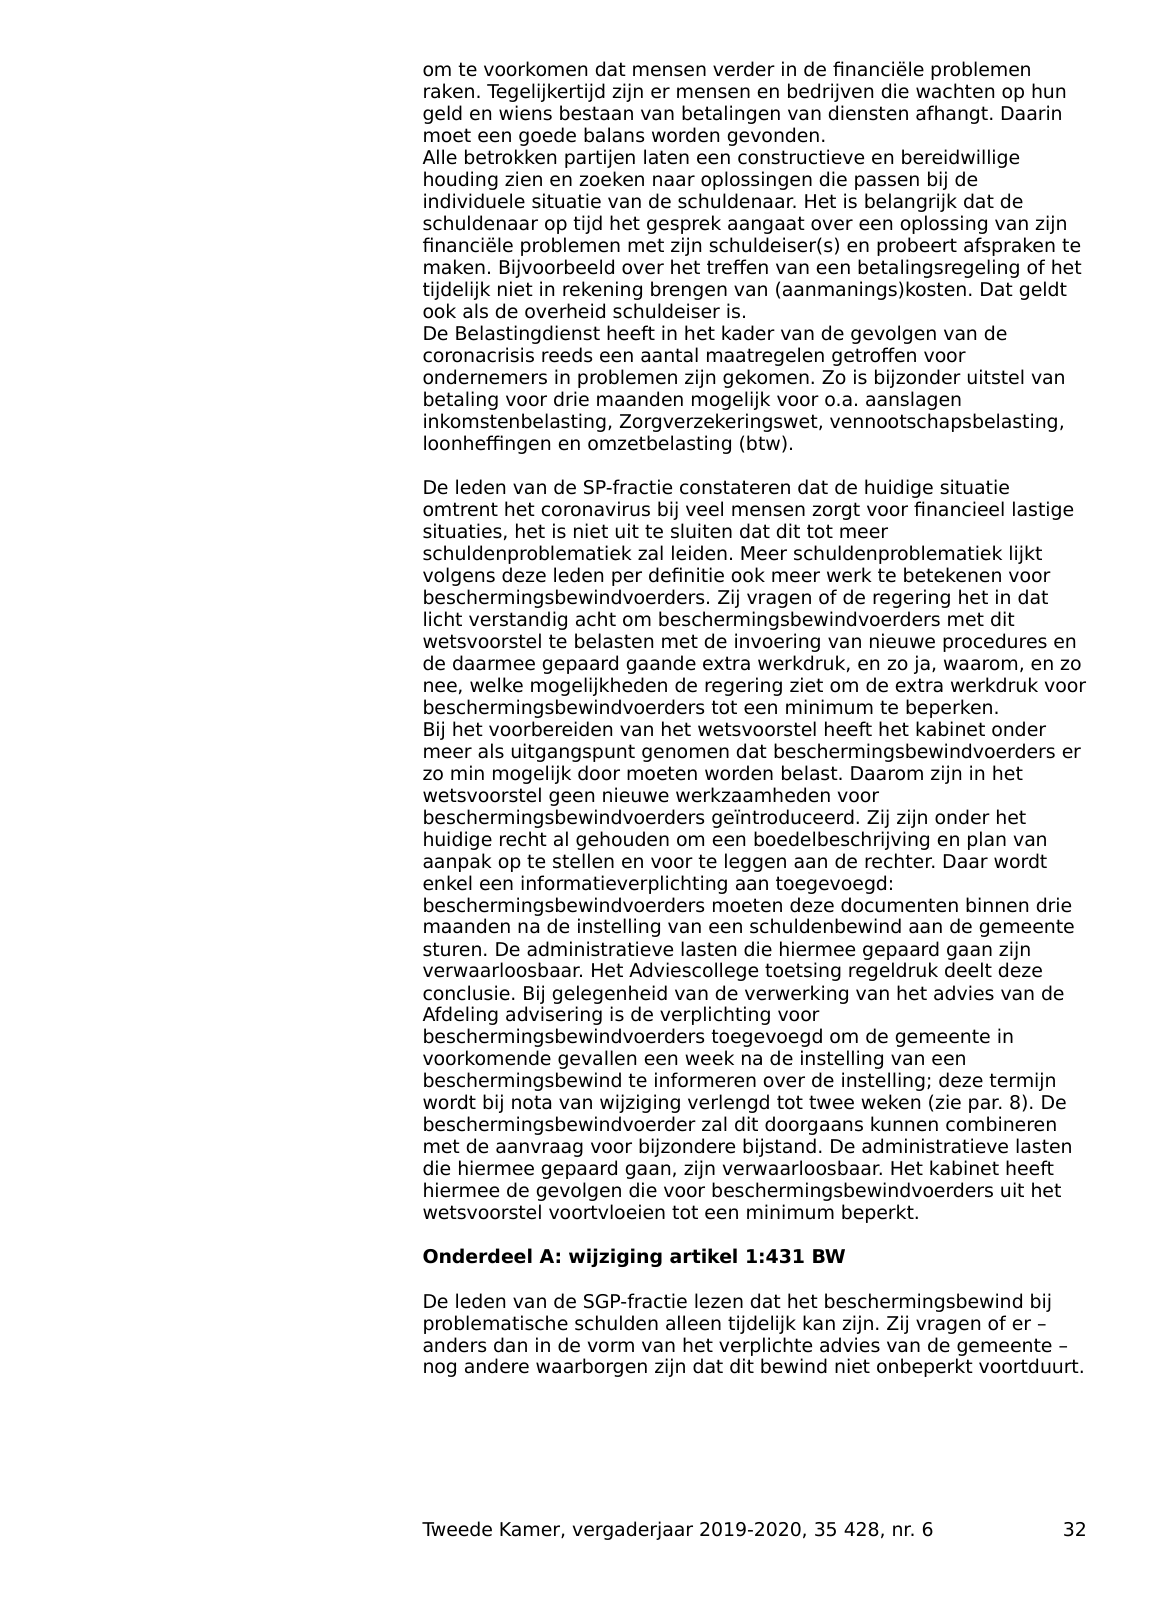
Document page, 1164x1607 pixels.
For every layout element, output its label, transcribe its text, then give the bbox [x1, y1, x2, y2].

text De leden van de SP-fractie constateren dat de huidige situatie omtrent het coronavirus bij veel mensen zorgt voor financieel lastige situaties, het is niet uit te sluiten dat dit tot meer schuldenproblematiek zal leiden. Meer schuldenproblematiek lijkt volgens deze leden per definitie ook meer werk te betekenen voor beschermingsbewindvoerders. Zij vragen of de regering het in dat licht verstandig acht om beschermingsbewindvoerders met dit wetsvoorstel te belasten met de invoering van nieuwe procedures en de daarmee gepaard gaande extra werkdruk, en zo ja, waarom, en zo nee, welke mogelijkheden de regering ziet om de extra werkdruk voor beschermingsbewindvoerders tot een minimum te beperken. [422, 477, 1087, 719]
text Bij het voorbereiden van het wetsvoorstel heeft het kabinet onder meer als uitgangspunt genomen dat beschermingsbewindvoerders er zo min mogelijk door moeten worden belast. Daarom zijn in het wetsvoorstel geen nieuwe werkzaamheden voor beschermingsbewindvoerders geïntroduceerd. Zij zijn onder het huidige recht al gehouden om een boedelbeschrijving en plan van aanpak op te stellen en voor te leggen aan de rechter. Daar wordt enkel een informatieverplichting aan toegevoegd: beschermingsbewindvoerders moeten deze documenten binnen drie maanden na de instelling van een schuldenbewind aan de gemeente sturen. De administratieve lasten die hiermee gepaard gaan zijn verwaarloosbaar. Het Adviescollege toetsing regeldruk deelt deze conclusie. Bij gelegenheid van de verwerking van het advies van de Afdeling advisering is de verplichting voor beschermingsbewindvoerders toegevoegd om de gemeente in voorkomende gevallen een week na de instelling van een beschermingsbewind te informeren over de instelling; deze termijn wordt bij nota van wijziging verlengd tot twee weken (zie par. 8). De beschermingsbewindvoerder zal dit doorgaans kunnen combineren met de aanvraag voor bijzondere bijstand. De administratieve lasten die hiermee gepaard gaan, zijn verwaarloosbaar. Het kabinet heeft hiermee de gevolgen die voor beschermingsbewindvoerders uit het wetsvoorstel voortvloeien tot een minimum beperkt. [422, 719, 1087, 1224]
text De leden van de SGP-fractie lezen dat het beschermingsbewind bij problematische schulden alleen tijdelijk kan zijn. Zij vragen of er – anders dan in de vorm van het verplichte advies van de gemeente – nog andere waarborgen zijn dat dit bewind niet onbeperkt voortduurt. [422, 1291, 1087, 1378]
subtitle Onderdeel A: wijziging artikel 1:431 BW [422, 1246, 1087, 1268]
text Alle betrokken partijen laten een constructieve en bereidwillige houding zien en zoeken naar oplossingen die passen bij de individuele situatie van de schuldenaar. Het is belangrijk dat de schuldenaar op tijd het gesprek aangaat over een oplossing van zijn financiële problemen met zijn schuldeiser(s) en probeert afspraken te maken. Bijvoorbeeld over het treffen van een betalingsregeling of het tijdelijk niet in rekening brengen van (aanmanings)kosten. Dat geldt ook als de overheid schuldeiser is. [422, 147, 1087, 323]
text De Belastingdienst heeft in het kader van de gevolgen van de coronacrisis reeds een aantal maatregelen getroffen voor ondernemers in problemen zijn gekomen. Zo is bijzonder uitstel van betaling voor drie maanden mogelijk voor o.a. aanslagen inkomstenbelasting, Zorgverzekeringswet, vennootschapsbelasting, loonheffingen en omzetbelasting (btw). [422, 323, 1087, 455]
text om te voorkomen dat mensen verder in de financiële problemen raken. Tegelijkertijd zijn er mensen en bedrijven die wachten op hun geld en wiens bestaan van betalingen van diensten afhangt. Daarin moet een goede balans worden gevonden. [422, 59, 1087, 147]
